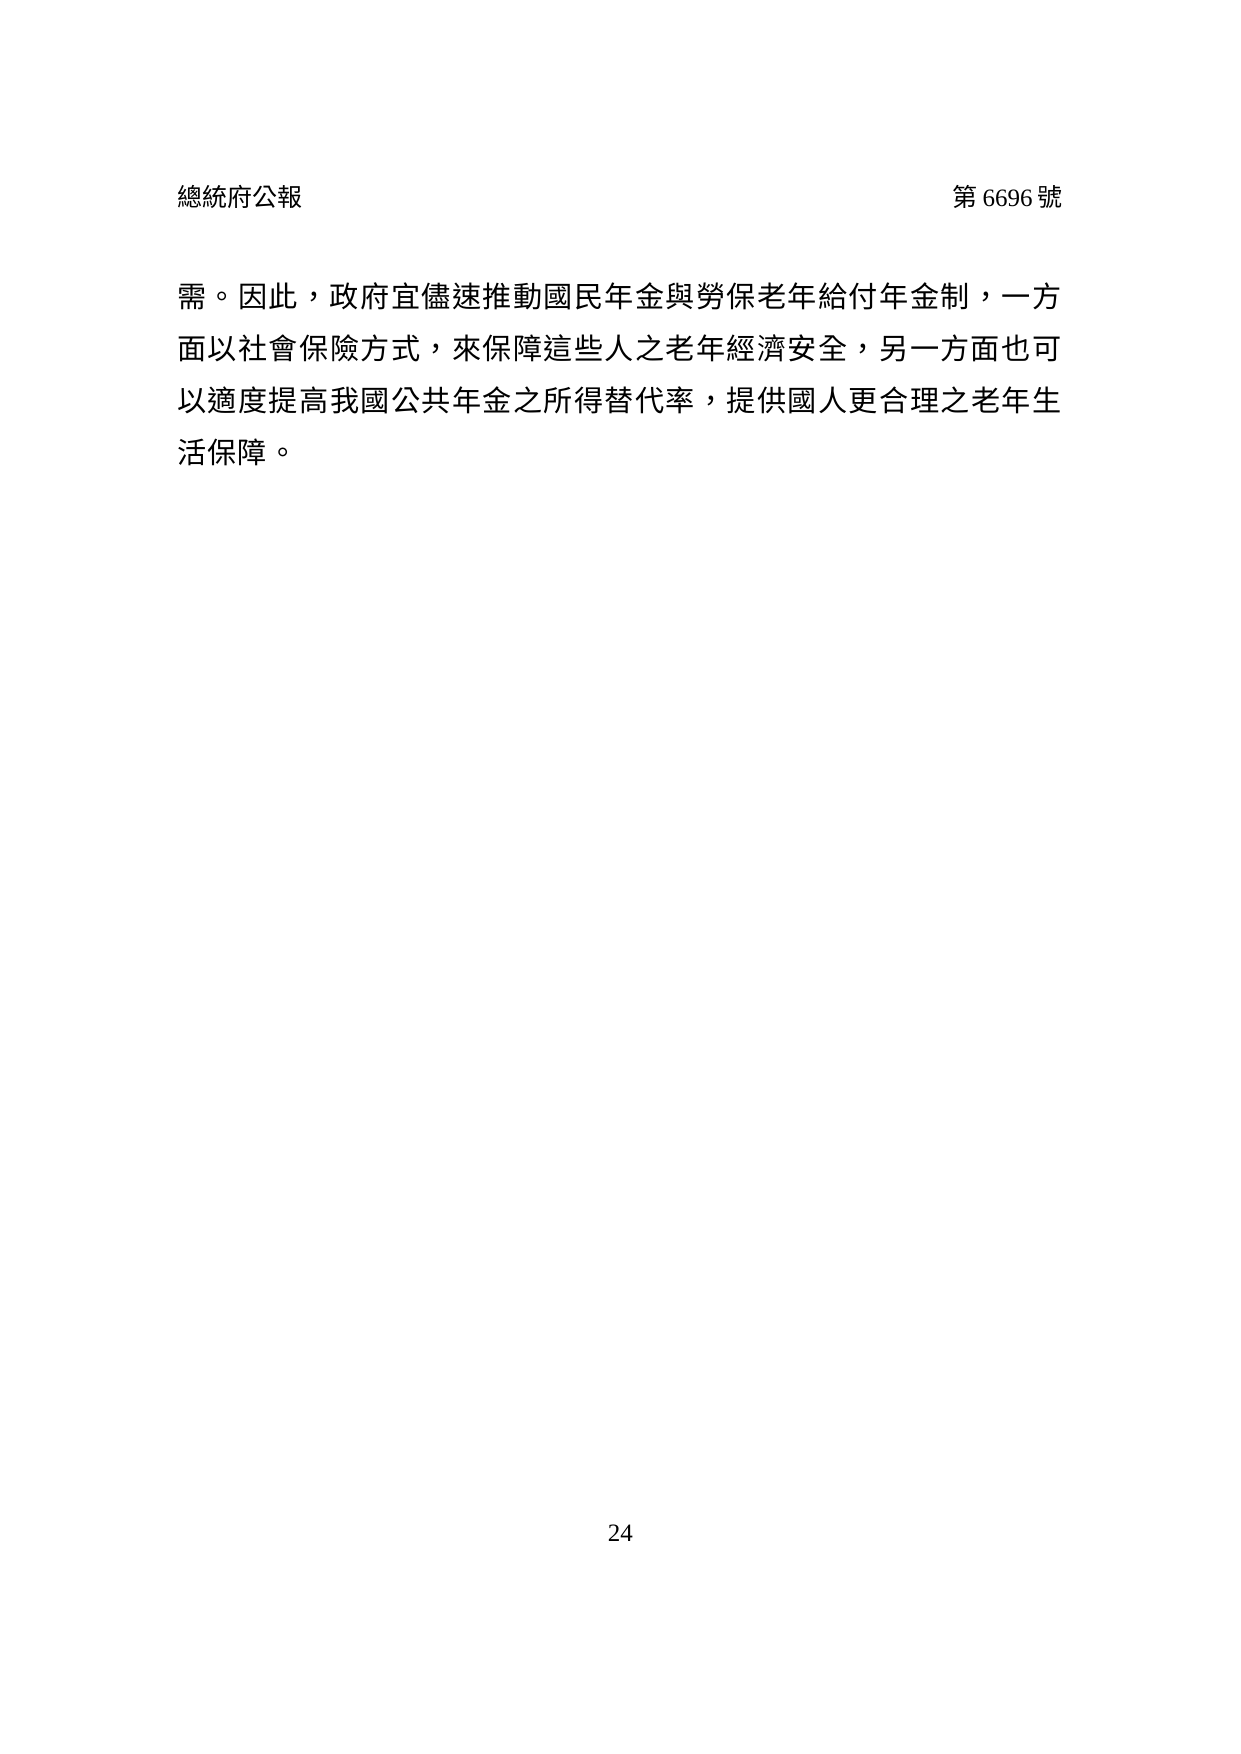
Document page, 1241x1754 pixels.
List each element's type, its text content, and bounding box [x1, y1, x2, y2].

text 實施勞退新制是政府建構老人經濟安全體系的重要里程碑，卻不是終極目標。如表四所列，OECD國家平均工作所得者退休以後，從各種公共/強制年金所能領取的給付金額，占其退休前工作所得的比例（所得替代率）平均為56.9％。反觀我國即使實施勞退新制之後，我國公共退休金（勞保與勞退）之平均所得替代率卻大約只有40％。此外，勞退新制僅適用於薪資受僱者，一般自營作業者、無酬家屬工作者、失業者、以及無工作能力者並不適用。由於這些人的經濟情況相對較差，可能無法憑藉個人儲蓄來因應退休以後之生活所需。因此，政府宜儘速推動國民年金與勞保老年給付年金制，一方面以社會保險方式，來保障這些人之老年經濟安全，另一方面也可以適度提高我國公共年金之所得替代率，提供國人更合理之老年生活保障。 [177, 266, 1063, 474]
